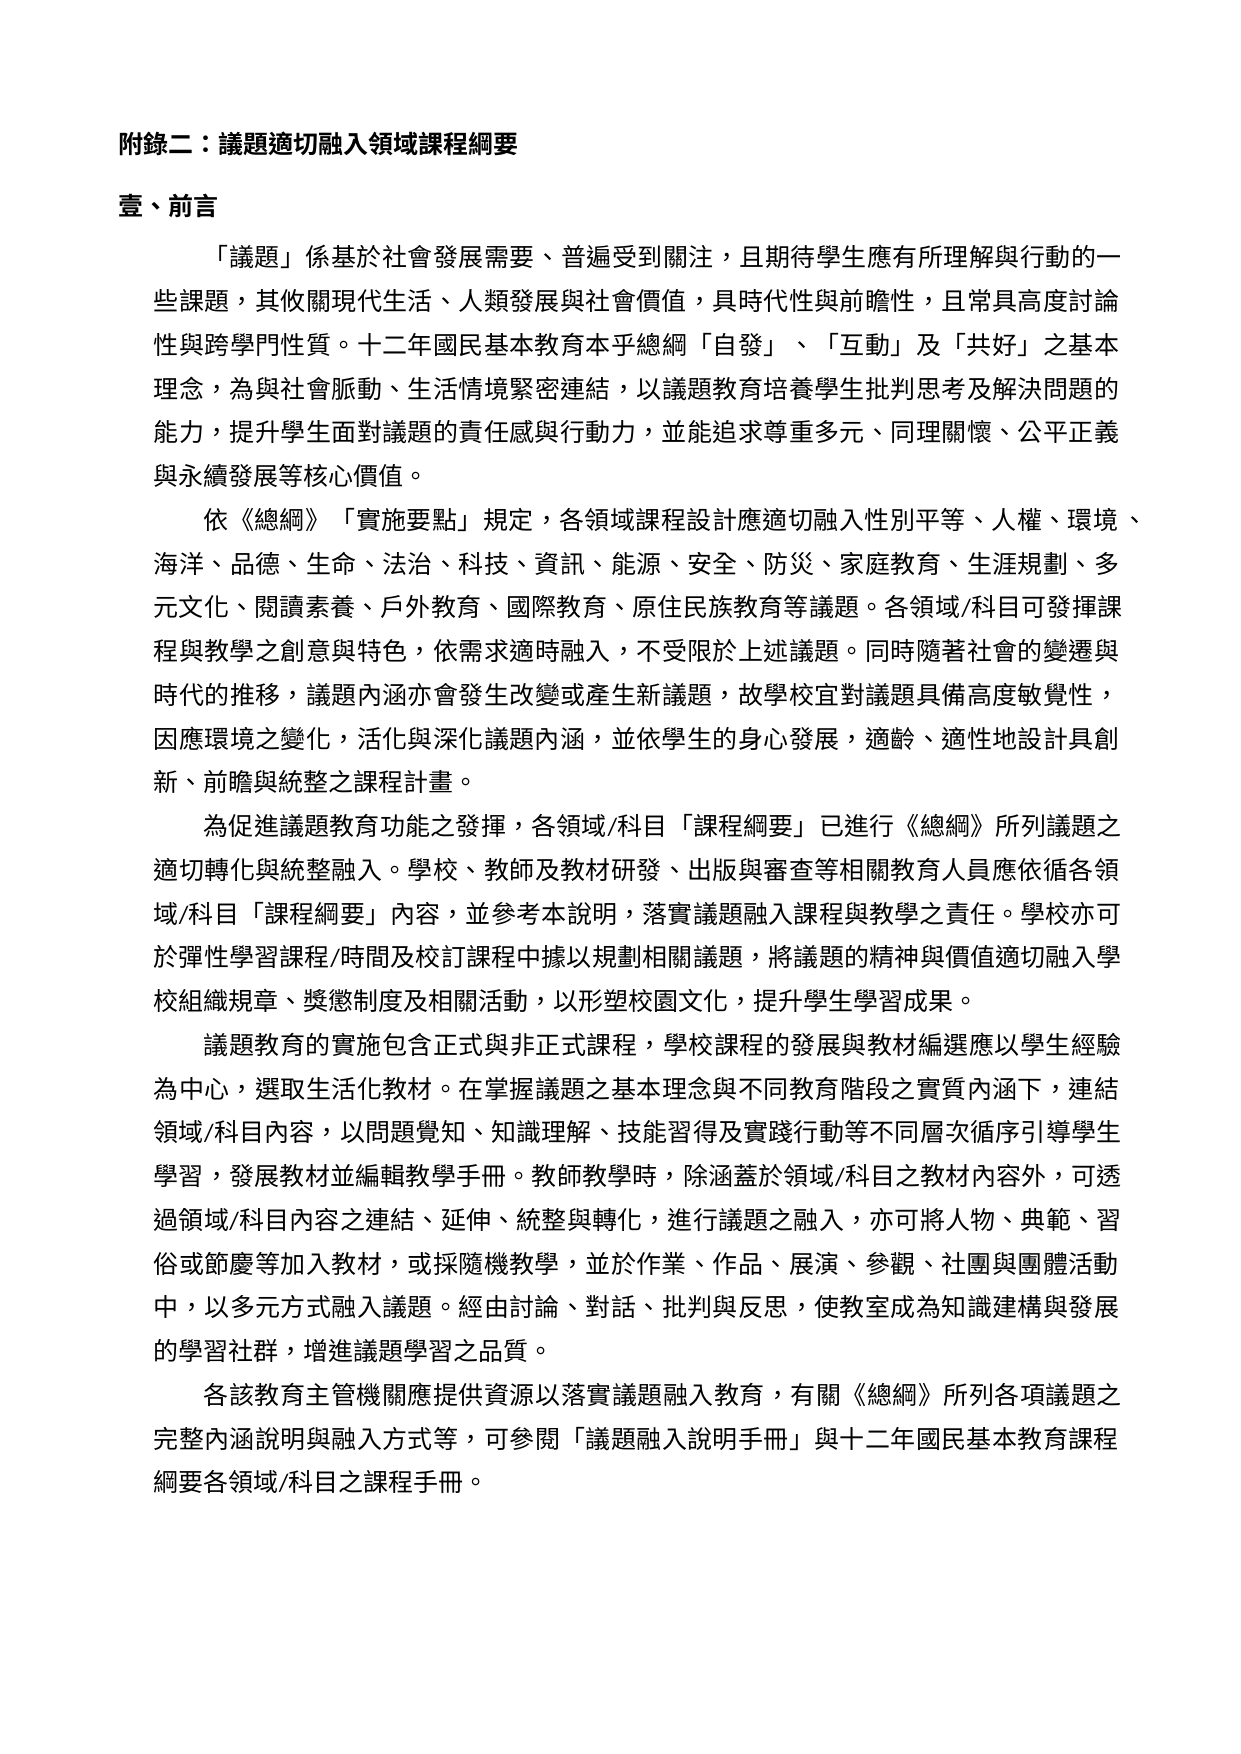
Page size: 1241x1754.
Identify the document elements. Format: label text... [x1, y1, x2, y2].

text 各該教育主管機關應提供資源以落實議題融入教育，有關《總綱》所列各項議題之完整內涵說明與融入方式等，可參閱「議題融入說明手冊」與十二年國民基本教育課程綱要各領域/科目之課程手冊。 [153, 1369, 1122, 1501]
text 為促進議題教育功能之發揮，各領域/科目「課程綱要」已進行《總綱》所列議題之適切轉化與統整融入。學校、教師及教材研發、出版與審查等相關教育人員應依循各領域/科目「課程綱要」內容，並參考本說明，落實議題融入課程與教學之責任。學校亦可於彈性學習課程/時間及校訂課程中據以規劃相關議題，將議題的精神與價值適切融入學校組織規章、獎懲制度及相關活動，以形塑校園文化，提升學生學習成果。 [153, 801, 1122, 1019]
text 附錄二：議題適切融入領域課程綱要 [118, 118, 1122, 162]
text 「議題」係基於社會發展需要、普遍受到關注，且期待學生應有所理解與行動的一些課題，其攸關現代生活、人類發展與社會價值，具時代性與前瞻性，且常具高度討論性與跨學門性質。十二年國民基本教育本乎總綱「自發」、「互動」及「共好」之基本理念，為與社會脈動、生活情境緊密連結，以議題教育培養學生批判思考及解決問題的能力，提升學生面對議題的責任感與行動力，並能追求尊重多元、同理關懷、公平正義與永續發展等核心價值。 [153, 232, 1122, 494]
text 壹、前言 [118, 181, 1122, 224]
text 議題教育的實施包含正式與非正式課程，學校課程的發展與教材編選應以學生經驗為中心，選取生活化教材。在掌握議題之基本理念與不同教育階段之實質內涵下，連結領域/科目內容，以問題覺知、知識理解、技能習得及實踐行動等不同層次循序引導學生學習，發展教材並編輯教學手冊。教師教學時，除涵蓋於領域/科目之教材內容外，可透過領域/科目內容之連結、延伸、統整與轉化，進行議題之融入，亦可將人物、典範、習俗或節慶等加入教材，或採隨機教學，並於作業、作品、展演、參觀、社團與團體活動中，以多元方式融入議題。經由討論、對話、批判與反思，使教室成為知識建構與發展的學習社群，增進議題學習之品質。 [153, 1019, 1122, 1369]
text 依《總綱》「實施要點」規定，各領域課程設計應適切融入性別平等、人權、環境、海洋、品德、生命、法治、科技、資訊、能源、安全、防災、家庭教育、生涯規劃、多元文化、閱讀素養、戶外教育、國際教育、原住民族教育等議題。各領域/科目可發揮課程與教學之創意與特色，依需求適時融入，不受限於上述議題。同時隨著社會的變遷與時代的推移，議題內涵亦會發生改變或產生新議題，故學校宜對議題具備高度敏覺性，因應環境之變化，活化與深化議題內涵，並依學生的身心發展，適齡、適性地設計具創新、前瞻與統整之課程計畫。 [153, 494, 1122, 801]
